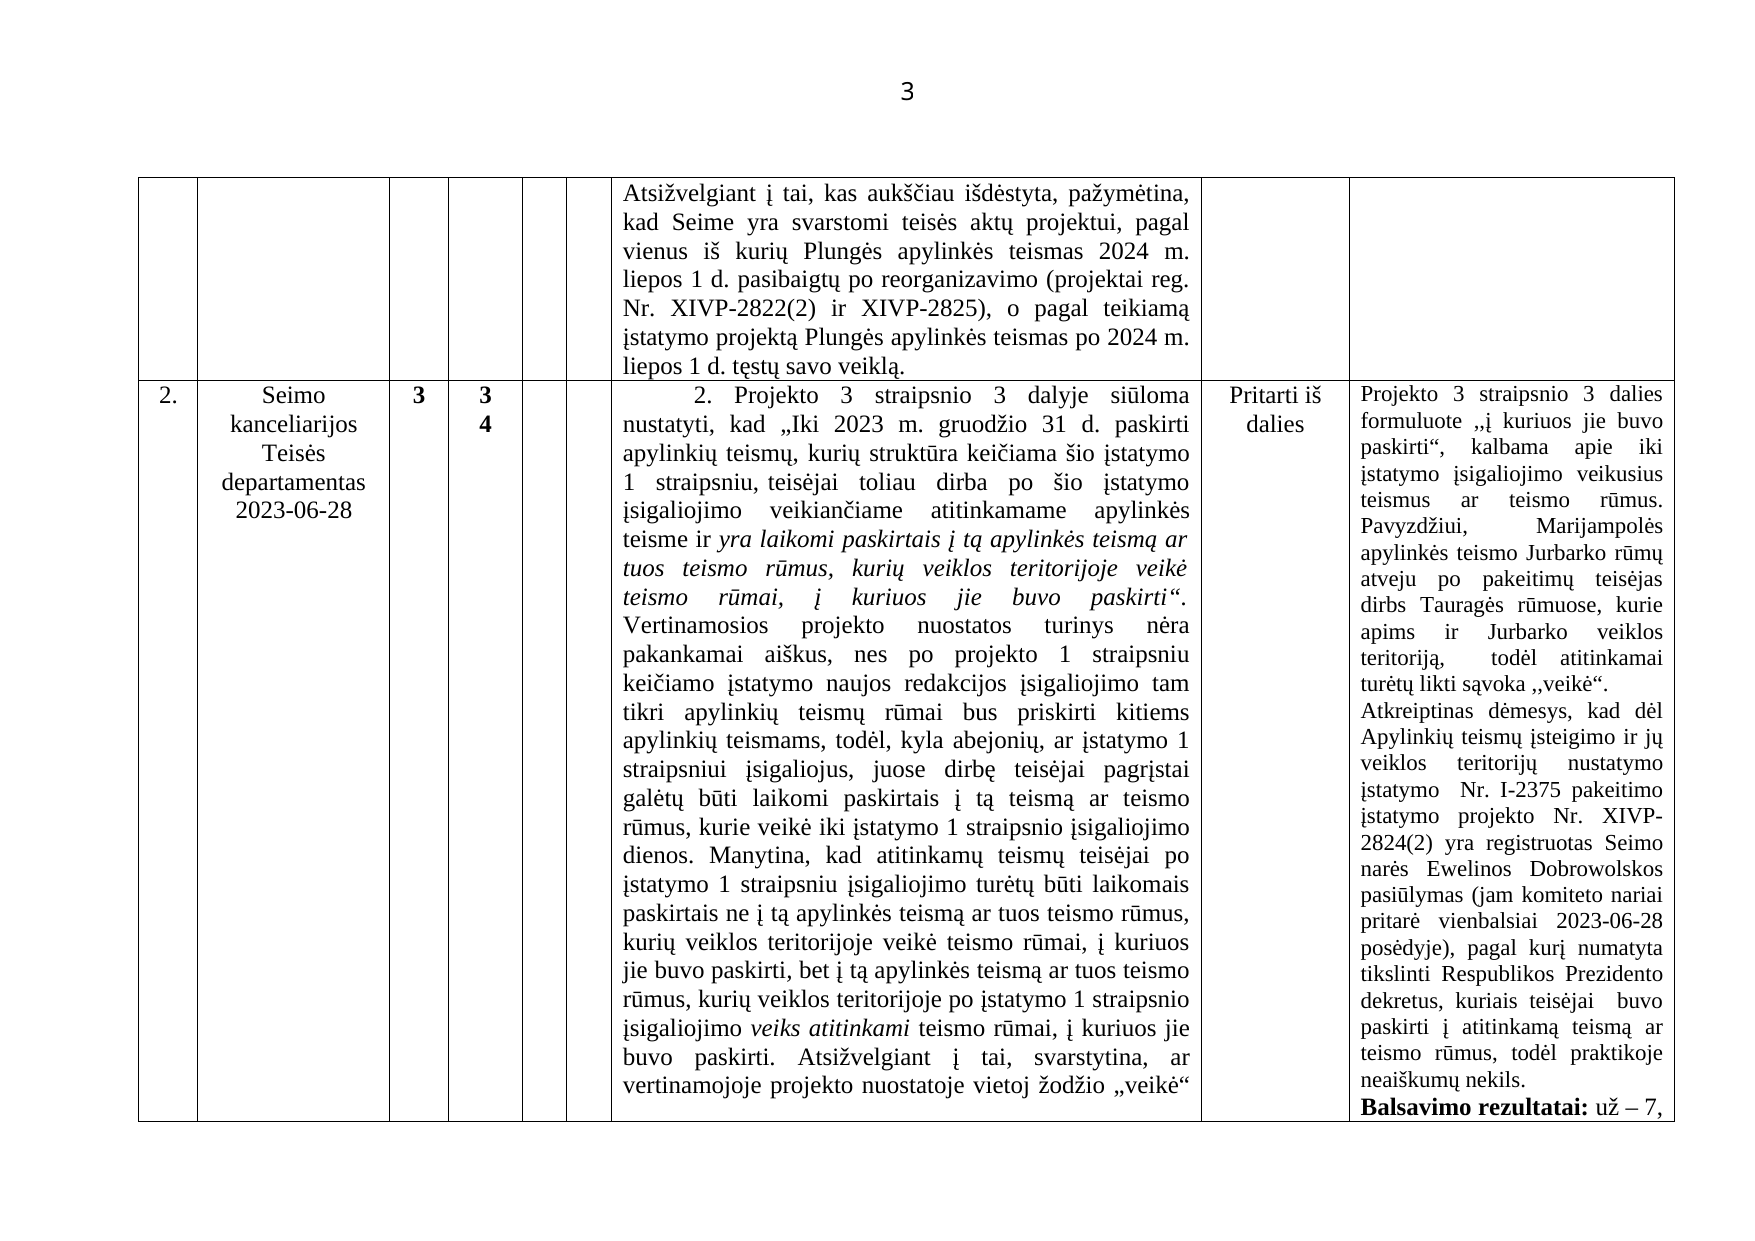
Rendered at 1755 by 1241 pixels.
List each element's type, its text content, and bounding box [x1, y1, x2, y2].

table_cell [449, 178, 522, 379]
table_cell [1350, 178, 1674, 379]
table_cell [1202, 178, 1349, 379]
table_cell 3 [390, 381, 448, 1121]
table_cell [198, 178, 389, 379]
table_cell [139, 178, 197, 379]
table_cell 2. Projekto 3 straipsnio 3 dalyje siūloma nustatyti, kad „Iki 2023 m. gruodžio 31 d. paskirti apylinkių teismų, kurių struktūra keičiama šio įstatymo 1 straipsniu, teisėjai toliau dirba po šio įstatymo įsigaliojimo veikiančiame atitinkamame apylinkės teisme ir yra laikomi paskirtais į tą apylinkės teismą ar tuos teismo rūmus, kurių veiklos teritorijoje veikė teismo rūmai, į kuriuos jie buvo paskirti“. Vertinamosios projekto nuostatos turinys nėra pakankamai aiškus, nes po projekto 1 straipsniu keičiamo įstatymo naujos redakcijos įsigaliojimo tam tikri apylinkių teismų rūmai bus priskirti kitiems apylinkių teismams, todėl, kyla abejonių, ar įstatymo 1 straipsniui įsigaliojus, juose dirbę teisėjai pagrįstai galėtų būti laikomi paskirtais į tą teismą ar teismo rūmus, kurie veikė iki įstatymo 1 straipsnio įsigaliojimo dienos. Manytina, kad atitinkamų teismų teisėjai po įstatymo 1 straipsniu įsigaliojimo turėtų būti laikomais paskirtais ne į tą apylinkės teismą ar tuos teismo rūmus, kurių veiklos teritorijoje veikė teismo rūmai, į kuriuos jie buvo paskirti, bet į tą apylinkės teismą ar tuos teismo rūmus, kurių veiklos teritorijoje po įstatymo 1 straipsnio įsigaliojimo veiks atitinkami teismo rūmai, į kuriuos jie buvo paskirti. Atsižvelgiant į tai, svarstytina, ar vertinamojoje projekto nuostatoje vietoj žodžio „veikė“ [612, 381, 1201, 1121]
table_cell 2. [139, 381, 197, 1121]
table_cell [390, 178, 448, 379]
table_cell [523, 381, 566, 1121]
table_cell 3 4 [449, 381, 522, 1121]
table_cell Projekto 3 straipsnio 3 dalies formuluote ,,į kuriuos jie buvo paskirti“, kalbama apie iki įstatymo įsigaliojimo veikusius teismus ar teismo rūmus. Pavyzdžiui, Marijampolės apylinkės teismo Jurbarko rūmų atveju po pakeitimų teisėjas dirbs Tauragės rūmuose, kurie apims ir Jurbarko veiklos teritoriją, todėl atitinkamai turėtų likti sąvoka ,,veikė“. Atkreiptinas dėmesys, kad dėl Apylinkių teismų įsteigimo ir jų veiklos teritorijų nustatymo įstatymo Nr. I-2375 pakeitimo įstatymo projekto Nr. XIVP-2824(2) yra registruotas Seimo narės Ewelinos Dobrowolskos pasiūlymas (jam komiteto nariai pritarė vienbalsiai 2023-06-28 posėdyje), pagal kurį numatyta tikslinti Respublikos Prezidento dekretus, kuriais teisėjai buvo paskirti į atitinkamą teismą ar teismo rūmus, todėl praktikoje neaiškumų nekils. Balsavimo rezultatai: už – 7, [1350, 381, 1674, 1121]
table_cell Atsižvelgiant į tai, kas aukščiau išdėstyta, pažymėtina, kad Seime yra svarstomi teisės aktų projektui, pagal vienus iš kurių Plungės apylinkės teismas 2024 m. liepos 1 d. pasibaigtų po reorganizavimo (projektai reg. Nr. XIVP-2822(2) ir XIVP-2825), o pagal teikiamą įstatymo projektą Plungės apylinkės teismas po 2024 m. liepos 1 d. tęstų savo veiklą. [612, 178, 1201, 379]
table_cell Pritarti iš dalies [1202, 381, 1349, 1121]
table_cell Seimo kanceliarijos Teisės departamentas 2023-06-28 [198, 381, 389, 1121]
table_cell [567, 178, 611, 379]
table_cell [523, 178, 566, 379]
table_cell [567, 381, 611, 1121]
